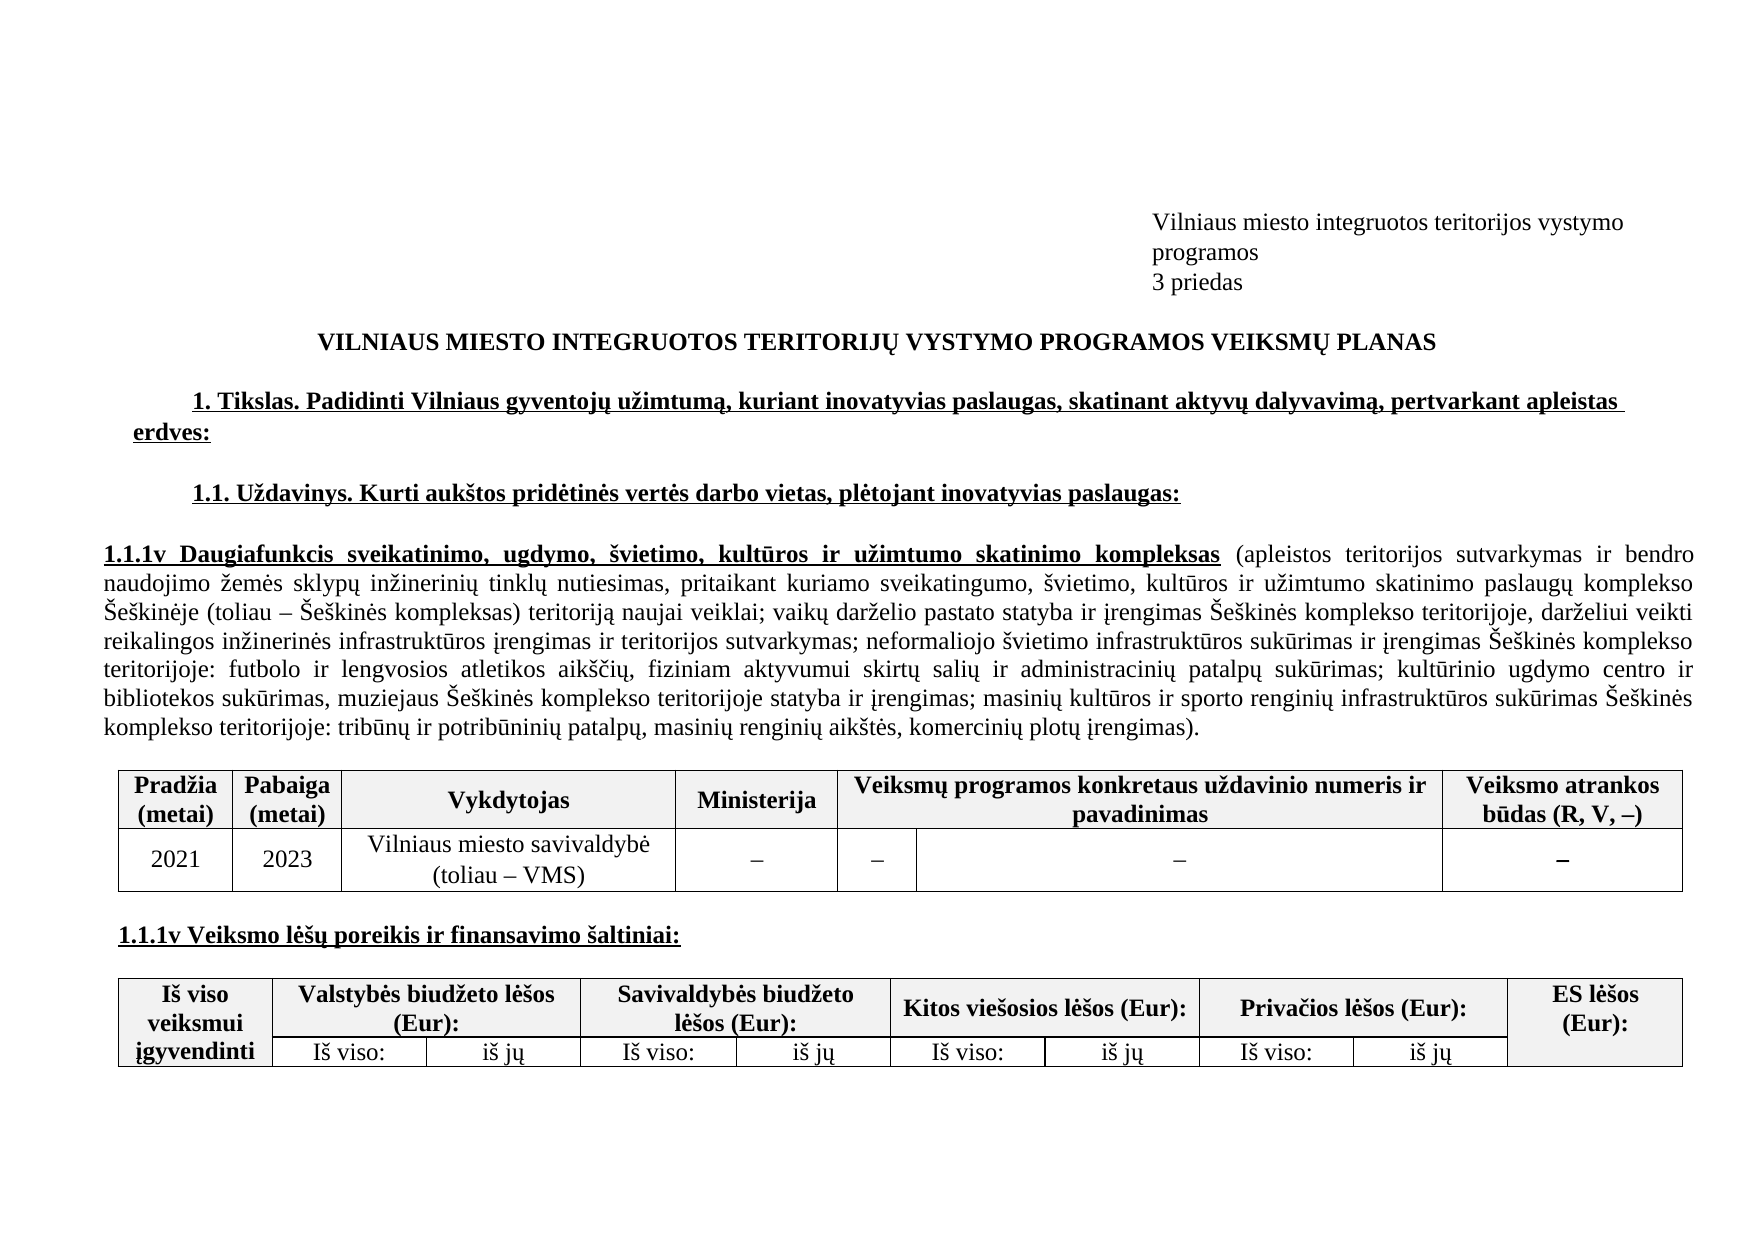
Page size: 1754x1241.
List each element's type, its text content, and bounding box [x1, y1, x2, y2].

table_cell – [917, 829, 1442, 891]
text 1.1. Uždavinys. Kurti aukštos pridėtinės vertės darbo vietas, plėtojant inovatyvias paslaugas: [118, 478, 1695, 507]
text programos [118, 237, 1695, 266]
table_cell iš jų [1046, 1038, 1199, 1066]
table_header Veiksmų programos konkretaus uždavinio numeris ir pavadinimas [838, 771, 1442, 828]
table_cell Iš viso: [1200, 1038, 1353, 1066]
table_cell Vilniaus miesto savivaldybė (toliau – VMS) [342, 829, 675, 891]
table_header Veiksmo atrankos būdas (R, V, –) [1443, 771, 1682, 828]
table_cell Iš viso: [581, 1038, 736, 1066]
table_header Privačios lėšos (Eur): [1200, 979, 1507, 1036]
table_cell 2023 [233, 829, 341, 891]
text VILNIAUS MIESTO INTEGRUOTOS TERITORIJŲ VYSTYMO PROGRAMOS VEIKSMŲ PLANAS [118, 327, 1642, 355]
table_cell – [676, 829, 837, 891]
table_header Iš viso veiksmui įgyvendinti [119, 979, 272, 1066]
table_header Valstybės biudžeto lėšos (Eur): [273, 979, 580, 1036]
table_header Ministerija [676, 771, 837, 828]
table_header Vykdytojas [342, 771, 675, 828]
table_header Pabaiga (metai) [233, 771, 341, 828]
table_header Savivaldybės biudžeto lėšos (Eur): [581, 979, 890, 1036]
text Vilniaus miesto integruotos teritorijos vystymo [118, 207, 1695, 235]
table_cell Iš viso: [273, 1038, 426, 1066]
table_header ES lėšos (Eur): [1508, 979, 1682, 1066]
table_header Pradžia (metai) [119, 771, 232, 828]
table_cell iš jų [737, 1038, 890, 1066]
text 1. Tikslas. Padidinti Vilniaus gyventojų užimtumą, kuriant inovatyvias paslaugas, skatinant aktyvų dalyvavimą, pertvarkant apleistas erdves: [133, 386, 1642, 445]
table_header Kitos viešosios lėšos (Eur): [891, 979, 1199, 1036]
table_cell – [1443, 829, 1682, 891]
text 3 priedas [118, 267, 1695, 296]
table_cell iš jų [1354, 1038, 1507, 1066]
table_cell iš jų [427, 1038, 580, 1066]
table_cell – [838, 829, 916, 891]
table_cell Iš viso: [891, 1038, 1044, 1066]
text 1.1.1v Daugiafunkcis sveikatinimo, ugdymo, švietimo, kultūros ir užimtumo skatinimo kompleksas (apleistos teritorijos sutvarkymas ir bendro naudojimo žemės sklypų inžinerinių tinklų nutiesimas, pritaikant kuriamo sveikatingumo, švietimo, kultūros ir užimtumo skatinimo paslaugų komplekso Šeškinėje (toliau – Šeškinės kompleksas) teritoriją naujai veiklai; vaikų darželio pastato statyba ir įrengimas Šeškinės komplekso teritorijoje, darželiui veikti reikalingos inžinerinės infrastruktūros įrengimas ir teritorijos sutvarkymas; neformaliojo švietimo infrastruktūros sukūrimas ir įrengimas Šeškinės komplekso teritorijoje: futbolo ir lengvosios atletikos aikščių, fiziniam aktyvumui skirtų salių ir administracinių patalpų sukūrimas; kultūrinio ugdymo centro ir bibliotekos sukūrimas, muziejaus Šeškinės komplekso teritorijoje statyba ir įrengimas; masinių kultūros ir sporto renginių infrastruktūros sukūrimas Šeškinės komplekso teritorijoje: tribūnų ir potribūninių patalpų, masinių renginių aikštės, komercinių plotų įrengimas). [103, 539, 1695, 741]
table_cell 2021 [119, 829, 232, 891]
text 1.1.1v Veiksmo lėšų poreikis ir finansavimo šaltiniai: [118, 920, 1695, 949]
